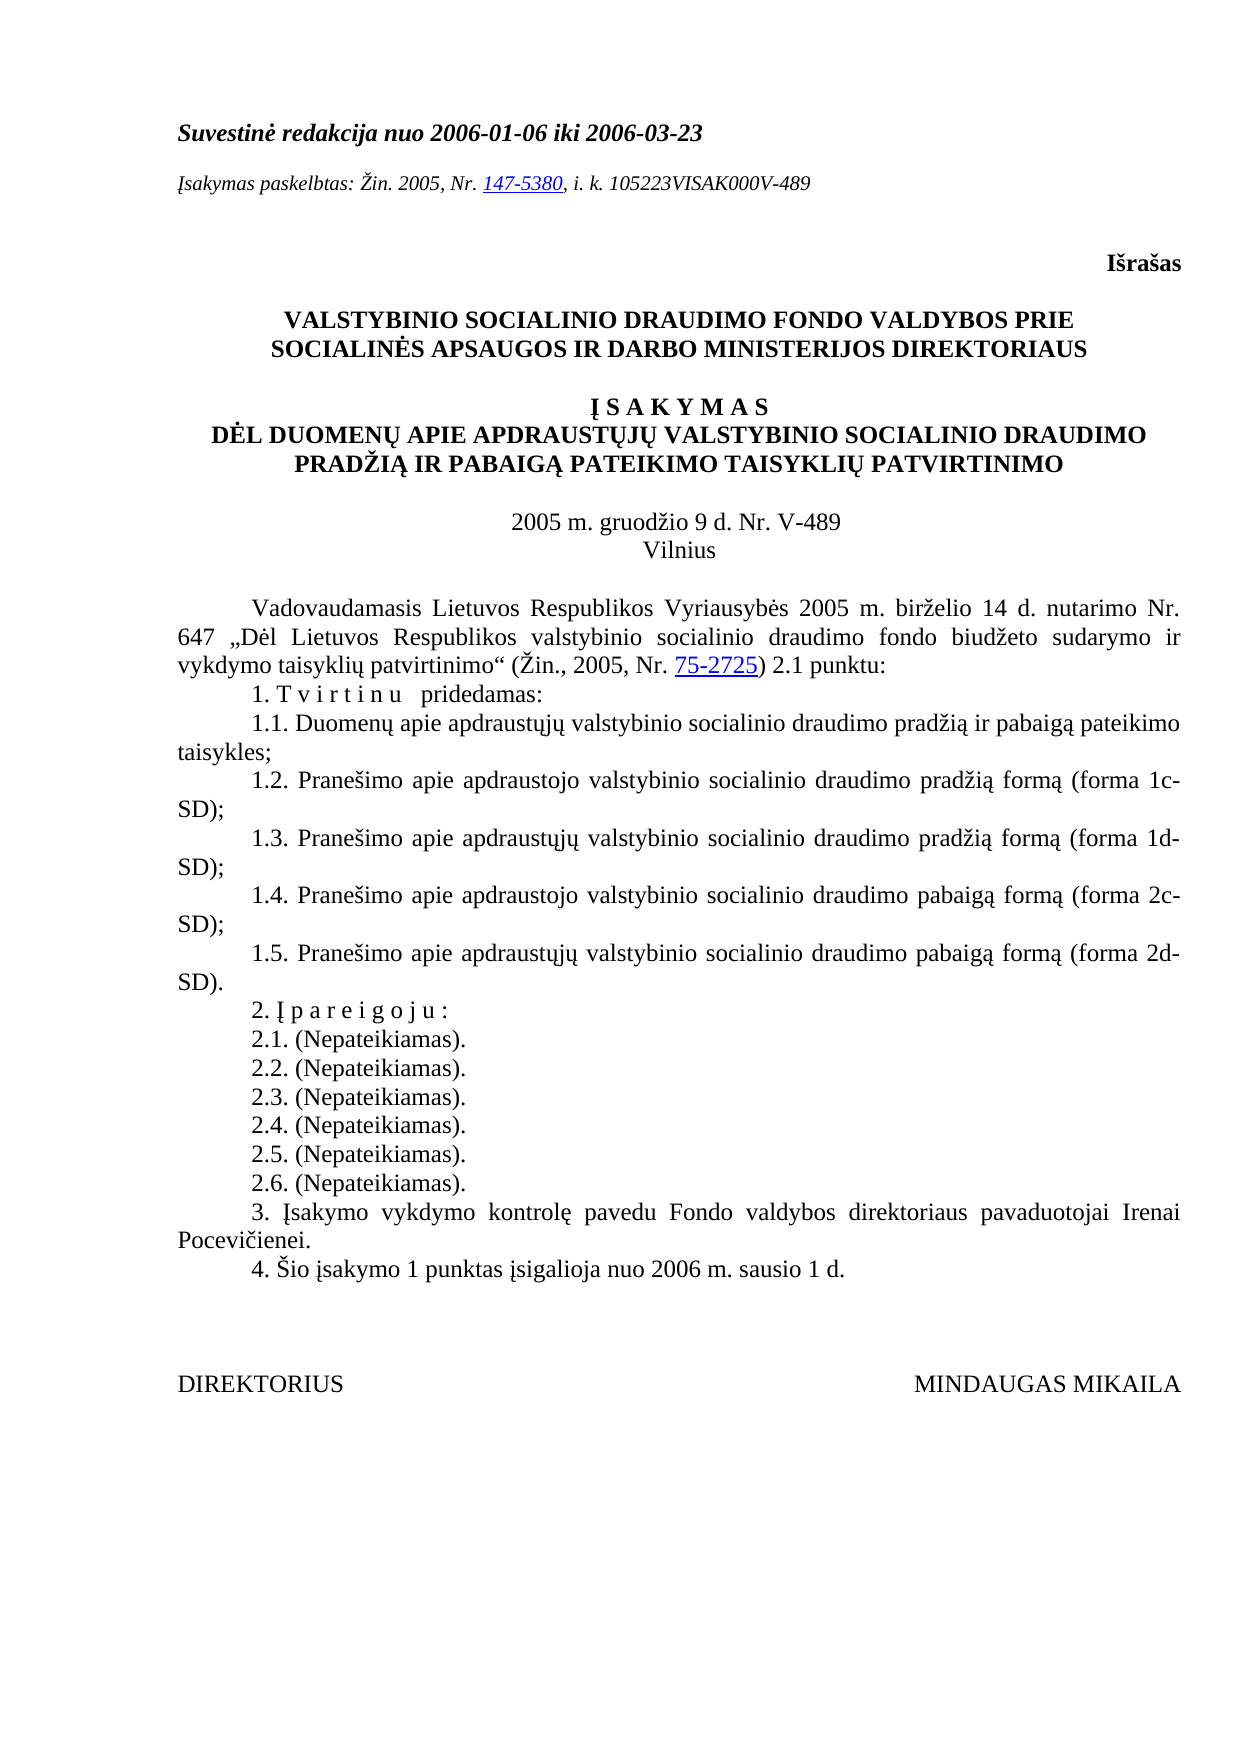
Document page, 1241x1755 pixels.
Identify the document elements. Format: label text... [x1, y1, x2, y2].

text SOCIALINĖS APSAUGOS IR DARBO MINISTERIJOS DIREKTORIAUS [177, 334, 1181, 363]
text Suvestinė redakcija nuo 2006-01-06 iki 2006-03-23 [177, 118, 1181, 147]
text 2.3. (Nepateikiamas). [177, 1082, 1181, 1110]
text Vilnius [177, 535, 1181, 564]
text 3. Įsakymo vykdymo kontrolę pavedu Fondo valdybos direktoriaus pavaduotojai Irenai Pocevičienei. [177, 1197, 1181, 1254]
text VALSTYBINIO SOCIALINIO DRAUDIMO FONDO VALDYBOS PRIE [177, 305, 1181, 334]
text 2005 m. gruodžio 9 d. Nr. V-489 [177, 507, 1181, 535]
text 4. Šio įsakymo 1 punktas įsigalioja nuo 2006 m. sausio 1 d. [177, 1254, 1181, 1283]
text ĮSAKYMAS [177, 392, 1181, 420]
text 1. Tvirtinu pridedamas: [177, 679, 1181, 708]
text 2.5. (Nepateikiamas). [177, 1139, 1181, 1168]
text Įsakymas paskelbtas: Žin. 2005, Nr. 147-5380, i. k. 105223VISAK000V-489 [177, 171, 1181, 195]
text Vadovaudamasis Lietuvos Respublikos Vyriausybės 2005 m. birželio 14 d. nutarimo Nr. 647 „Dėl Lietuvos Respublikos valstybinio socialinio draudimo fondo biudžeto sudarymo ir vykdymo taisyklių patvirtinimo“ (Žin., 2005, Nr. 75-2725) 2.1 punktu: [177, 593, 1181, 679]
text DIREKTORIUS MINDAUGAS MIKAILA [177, 1369, 1181, 1398]
text 1.1. Duomenų apie apdraustųjų valstybinio socialinio draudimo pradžią ir pabaigą pateikimo taisykles; [177, 708, 1181, 765]
text 2. Įpareigoju: [177, 995, 1181, 1024]
text 2.2. (Nepateikiamas). [177, 1053, 1181, 1082]
text 1.4. Pranešimo apie apdraustojo valstybinio socialinio draudimo pabaigą formą (forma 2c-SD); [177, 880, 1181, 938]
text 2.4. (Nepateikiamas). [177, 1110, 1181, 1139]
text 1.2. Pranešimo apie apdraustojo valstybinio socialinio draudimo pradžią formą (forma 1c-SD); [177, 765, 1181, 823]
text 2.6. (Nepateikiamas). [177, 1168, 1181, 1197]
text DĖL DUOMENŲ APIE APDRAUSTŲJŲ VALSTYBINIO SOCIALINIO DRAUDIMO PRADŽIĄ IR PABAIGĄ PATEIKIMO TAISYKLIŲ PATVIRTINIMO [177, 420, 1181, 478]
text 1.5. Pranešimo apie apdraustųjų valstybinio socialinio draudimo pabaigą formą (forma 2d-SD). [177, 938, 1181, 995]
text 2.1. (Nepateikiamas). [177, 1024, 1181, 1053]
text 1.3. Pranešimo apie apdraustųjų valstybinio socialinio draudimo pradžią formą (forma 1d-SD); [177, 823, 1181, 880]
text Išrašas [177, 248, 1181, 277]
